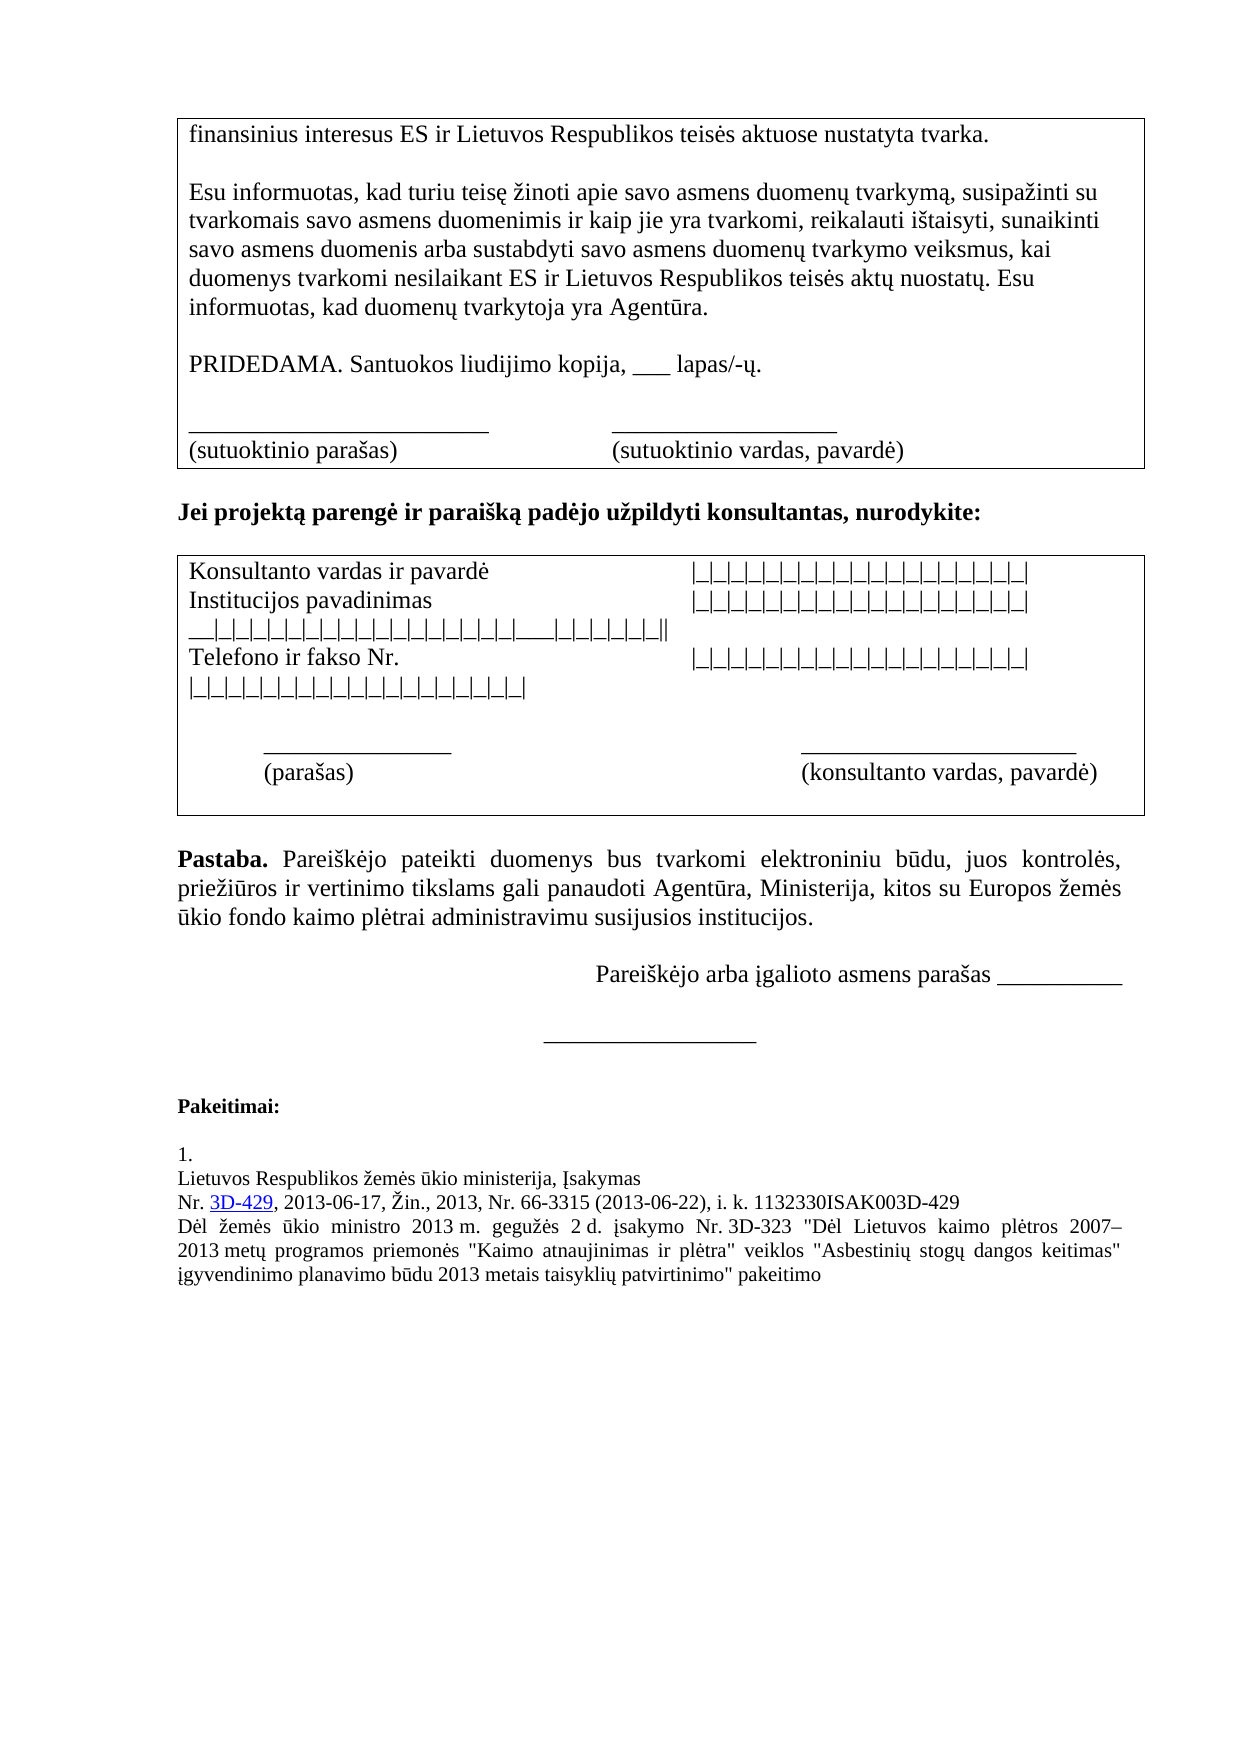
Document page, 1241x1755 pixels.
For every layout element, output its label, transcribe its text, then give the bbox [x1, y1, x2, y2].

text Pakeitimai: [177, 1094, 1122, 1118]
table_header Konsultanto vardas ir pavardė Institucijos pavadinimas __|_|_|_|_|_|_|_|_|_|_|_|_|_|_|_|_|_|___|_|_|_|_|_|_|| Telefono ir fakso Nr. |_|_|_|_|_|_|_|_|_|_|_|_|_|_|_|_|_|_|_| _______________ (parašas) [178, 556, 680, 815]
table_cell __________________ (sutuoktinio vardas, pavardė) [601, 407, 1144, 468]
table_header |_|_|_|_|_|_|_|_|_|_|_|_|_|_|_|_|_|_|_| |_|_|_|_|_|_|_|_|_|_|_|_|_|_|_|_|_|_|_| |_|_|_|_|_|_|_|_|_|_|_|_|_|_|_|_|_|_|_| ______________________ (konsultanto vardas, pavardė) [680, 556, 1144, 815]
table_header finansinius interesus ES ir Lietuvos Respublikos teisės aktuose nustatyta tvarka. Esu informuotas, kad turiu teisę žinoti apie savo asmens duomenų tvarkymą, susipažinti su tvarkomais savo asmens duomenimis ir kaip jie yra tvarkomi, reikalauti ištaisyti, sunaikinti savo asmens duomenis arba sustabdyti savo asmens duomenų tvarkymo veiksmus, kai duomenys tvarkomi nesilaikant ES ir Lietuvos Respublikos teisės aktų nuostatų. Esu informuotas, kad duomenų tvarkytoja yra Agentūra. PRIDEDAMA. Santuokos liudijimo kopija, ___ lapas/-ų. [178, 119, 1144, 407]
text Lietuvos Respublikos žemės ūkio ministerija, Įsakymas [177, 1166, 1122, 1190]
text 1. [177, 1142, 1122, 1166]
text Jei projektą parengė ir paraišką padėjo užpildyti konsultantas, nurodykite: [177, 497, 1122, 526]
text Dėl žemės ūkio ministro 2013 m. gegužės 2 d. įsakymo Nr. 3D-323 "Dėl Lietuvos kaimo plėtros 2007–2013 metų programos priemonės "Kaimo atnaujinimas ir plėtra" veiklos "Asbestinių stogų dangos keitimas" įgyvendinimo planavimo būdu 2013 metais taisyklių patvirtinimo" pakeitimo [177, 1214, 1122, 1286]
text _________________ [177, 1017, 1122, 1046]
text Nr. 3D-429, 2013-06-17, Žin., 2013, Nr. 66-3315 (2013-06-22), i. k. 1132330ISAK003D-429 [177, 1190, 1122, 1214]
text Pareiškėjo arba įgalioto asmens parašas __________ [177, 959, 1122, 988]
table_cell ________________________ (sutuoktinio parašas) [178, 407, 601, 468]
text Pastaba. Pareiškėjo pateikti duomenys bus tvarkomi elektroniniu būdu, juos kontrolės, priežiūros ir vertinimo tikslams gali panaudoti Agentūra, Ministerija, kitos su Europos žemės ūkio fondo kaimo plėtrai administravimu susijusios institucijos. [177, 844, 1122, 931]
